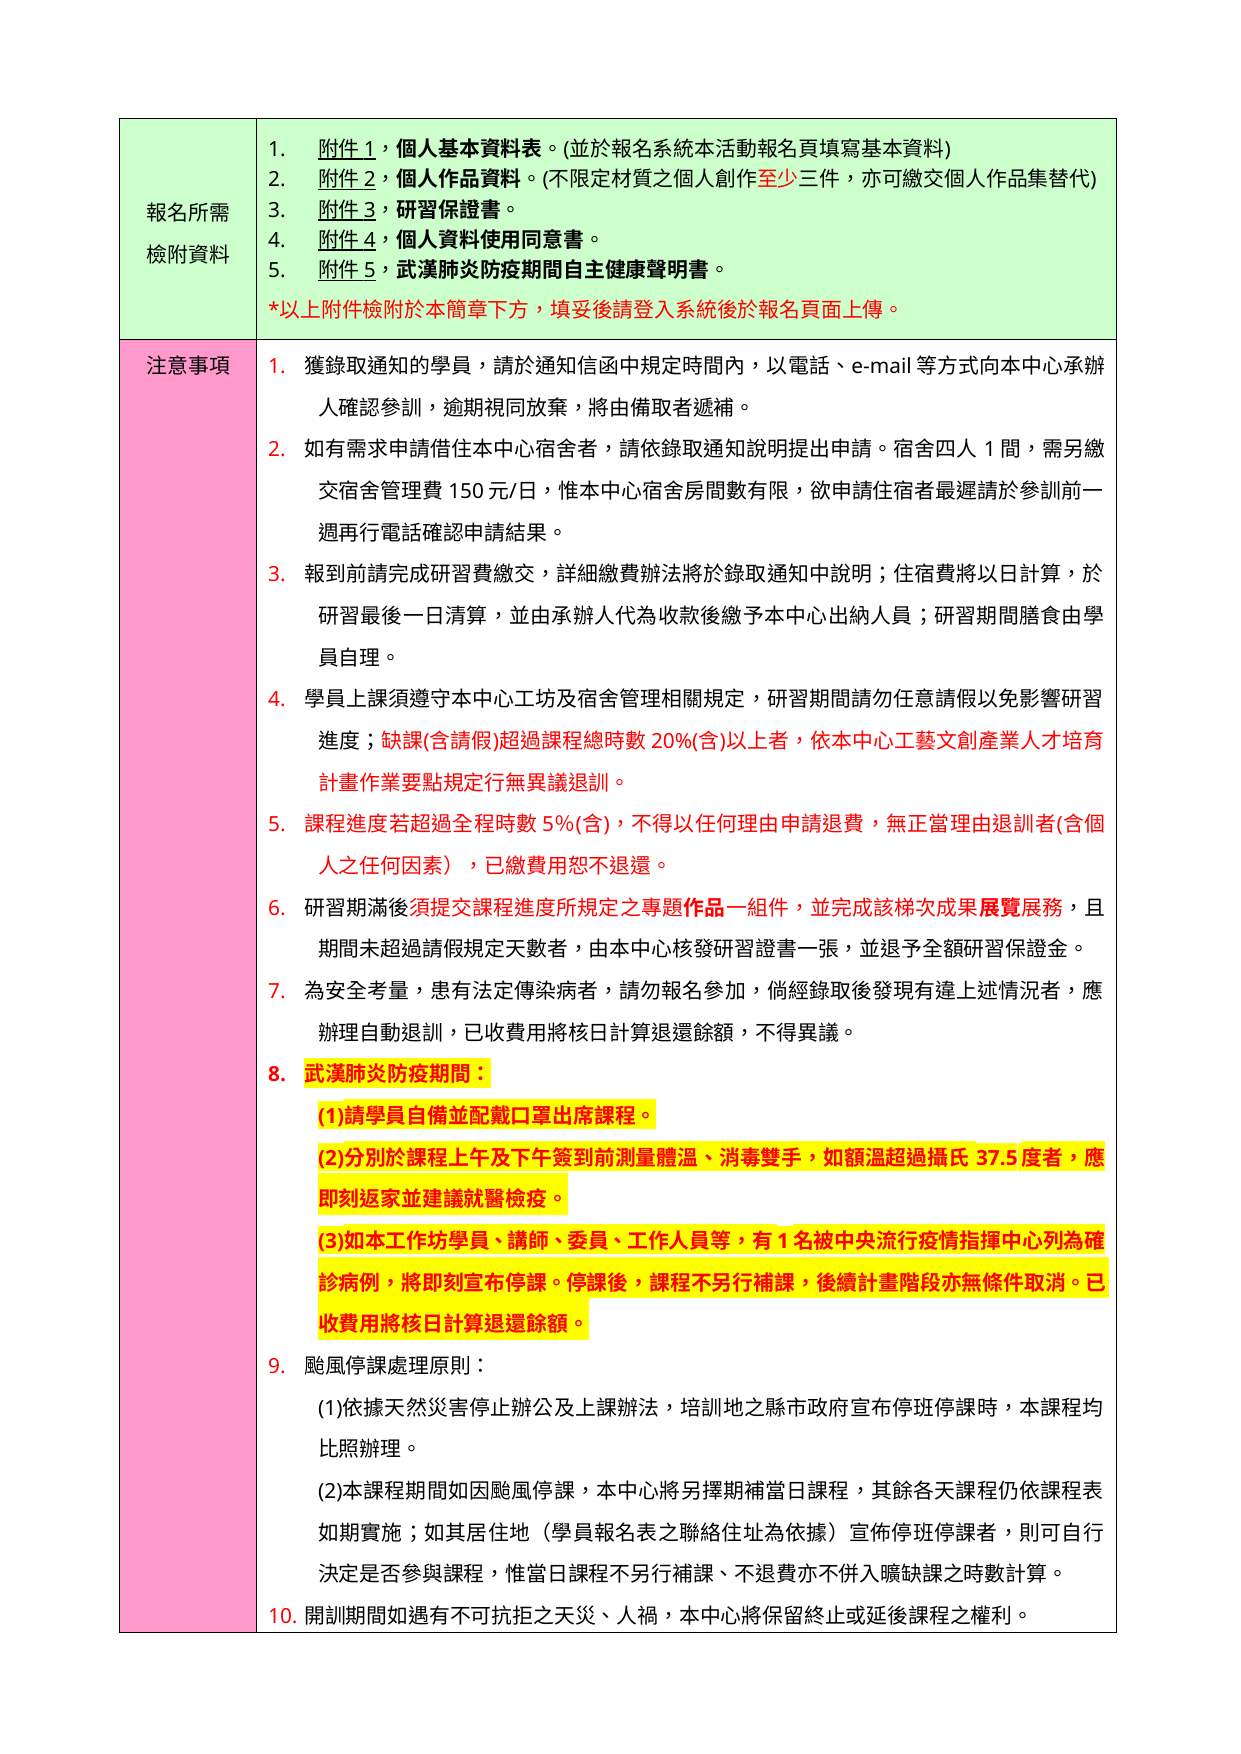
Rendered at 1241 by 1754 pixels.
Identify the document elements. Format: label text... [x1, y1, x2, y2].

table_cell [1117, 118, 1121, 339]
table_cell 注意事項 [120, 340, 256, 1632]
table_cell 報名所需 檢附資料 [120, 119, 256, 339]
table_cell 附件1，個人基本資料表。(並於報名系統本活動報名頁填寫基本資料) 附件2，個人作品資料。(不限定材質之個人創作至少三件，亦可繳交個人作品集替代) 附件3，研習保證書。 附件4，個人資料使用同意書。 附件5，武漢肺炎防疫期間自主健康聲明書。 *以上附件檢附於本簡章下方，填妥後請登入系統後於報名頁面上傳。 [257, 119, 1116, 339]
table_cell [1117, 339, 1121, 1632]
table_cell 獲錄取通知的學員，請於通知信函中規定時間內，以電話、e-mail等方式向本中心承辦人確認參訓，逾期視同放棄，將由備取者遞補。 如有需求申請借住本中心宿舍者，請依錄取通知說明提出申請。宿舍四人1間，需另繳交宿舍管理費150元/日，惟本中心宿舍房間數有限，欲申請住宿者最遲請於參訓前一週再行電話確認申請結果。 報到前請完成研習費繳交，詳細繳費辦法將於錄取通知中說明；住宿費將以日計算，於研習最後一日清算，並由承辦人代為收款後繳予本中心出納人員；研習期間膳食由學員自理。 學員上課須遵守本中心工坊及宿舍管理相關規定，研習期間請勿任意請假以免影響研習進度；缺課(含請假)超過課程總時數20%(含)以上者，依本中心工藝文創產業人才培育計畫作業要點規定行無異議退訓。 課程進度若超過全程時數5％(含)，不得以任何理由申請退費，無正當理由退訓者(含個人之任何因素），已繳費用恕不退還。 研習期滿後須提交課程進度所規定之專題作品一組件，並完成該梯次成果展覽展務，且期間未超過請假規定天數者，由本中心核發研習證書一張，並退予全額研習保證金。 為安全考量，患有法定傳染病者，請勿報名參加，倘經錄取後發現有違上述情況者，應辦理自動退訓，已收費用將核日計算退還餘額，不得異議。 武漢肺炎防疫期間： (1)請學員自備並配戴口罩出席課程。 (2)分別於課程上午及下午簽到前測量體溫、消毒雙手，如額溫超過攝氏37.5度者，應即刻返家並建議就醫檢疫。 (3)如本工作坊學員、講師、委員、工作人員等，有1名被中央流行疫情指揮中心列為確診病例，將即刻宣布停課。停課後，課程不另行補課，後續計畫階段亦無條件取消。已收費用將核日計算退還餘額。 颱風停課處理原則： (1)依據天然災害停止辦公及上課辦法，培訓地之縣市政府宣布停班停課時，本課程均比照辦理。 (2)本課程期間如因颱風停課，本中心將另擇期補當日課程，其餘各天課程仍依課程表如期實施；如其居住地（學員報名表之聯絡住址為依據）宣佈停班停課者，則可自行決定是否參與課程，惟當日課程不另行補課、不退費亦不併入曠缺課之時數計算。 開訓期間如遇有不可抗拒之天災、人禍，本中心將保留終止或延後課程之權利。 研習過程中之拍攝課程紀錄及實驗樣本(含試驗樣本及樣本試作之加工步驟)智財權將為工藝中心所有，並將以公共分享智財權方式被標註，適用於未來各種形式出版及資料庫建檔。另，本次研習專題作品智財權為創作者所有，然研習過程中所拍攝之工作圖像、作品圖像，本中心擁有以善良意圖用於推廣宣傳之資料傳播、學術研究或出版文宣上之權利。 研習完成之專題成果作品，須留置本中心至少一年，主要作為形象推廣及成果展覽之用；展覽結束後擇優留存參考，其餘按成本分析由各學員購回，逾期未購回者，視同放棄購回，由本中心全權處理。 本簡章如有未盡事宜，得隨時修訂公告之，主辦單位保留修正權利。 [257, 340, 1116, 1632]
